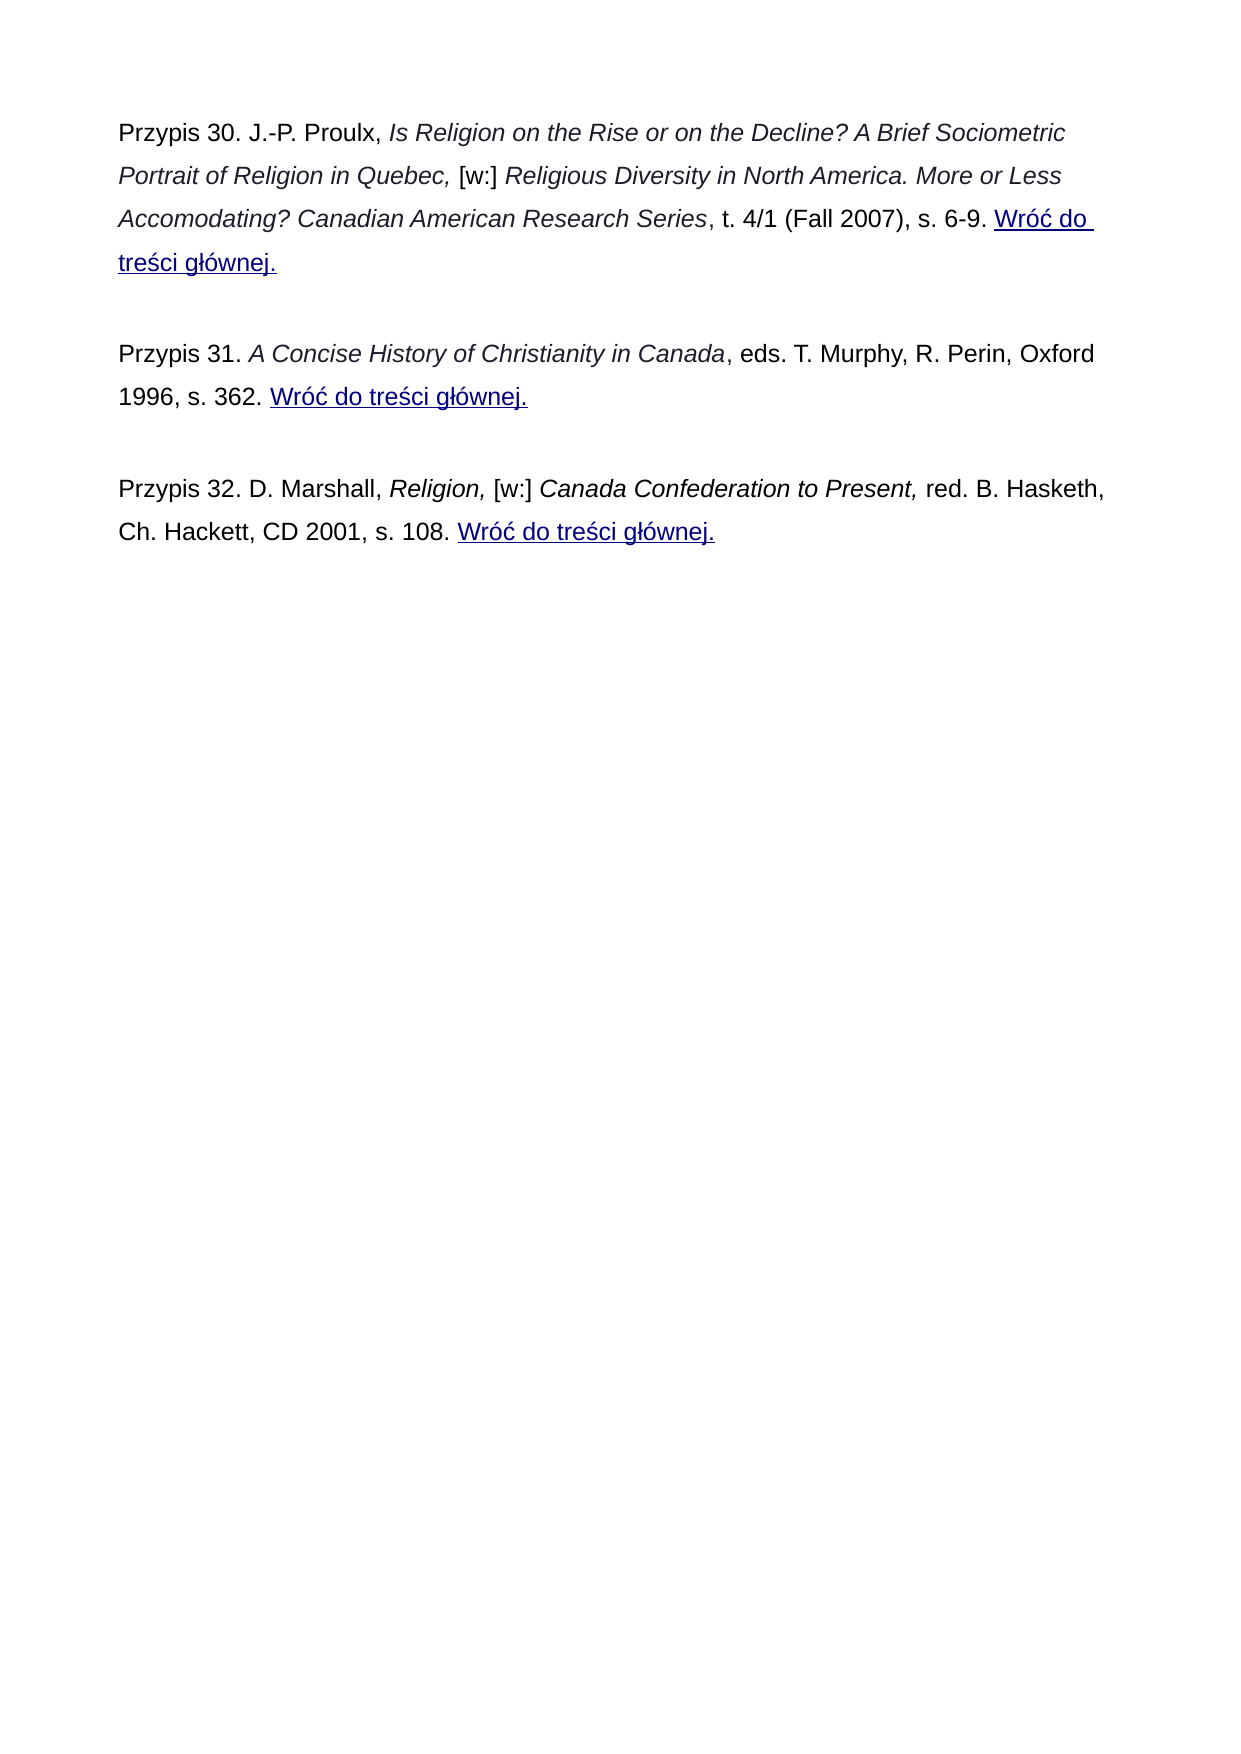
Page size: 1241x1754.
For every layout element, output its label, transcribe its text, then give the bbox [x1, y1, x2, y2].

text Przypis 31. A Concise History of Christianity in Canada, eds. T. Murphy, R. Perin, Oxford 1996, s. 362. Wróć do treści głównej. [118, 339, 1122, 411]
text Przypis 32. D. Marshall, Religion, [w:] Canada Confederation to Present, red. B. Hasketh, Ch. Hackett, CD 2001, s. 108. Wróć do treści głównej. [118, 474, 1122, 546]
text Przypis 30. J.-P. Proulx, Is Religion on the Rise or on the Decline? A Brief Sociometric Portrait of Religion in Quebec, [w:] Religious Diversity in North America. More or Less Accomodating? Canadian American Research Series, t. 4/1 (Fall 2007), s. 6-9. Wróć do treści głównej. [118, 118, 1122, 276]
